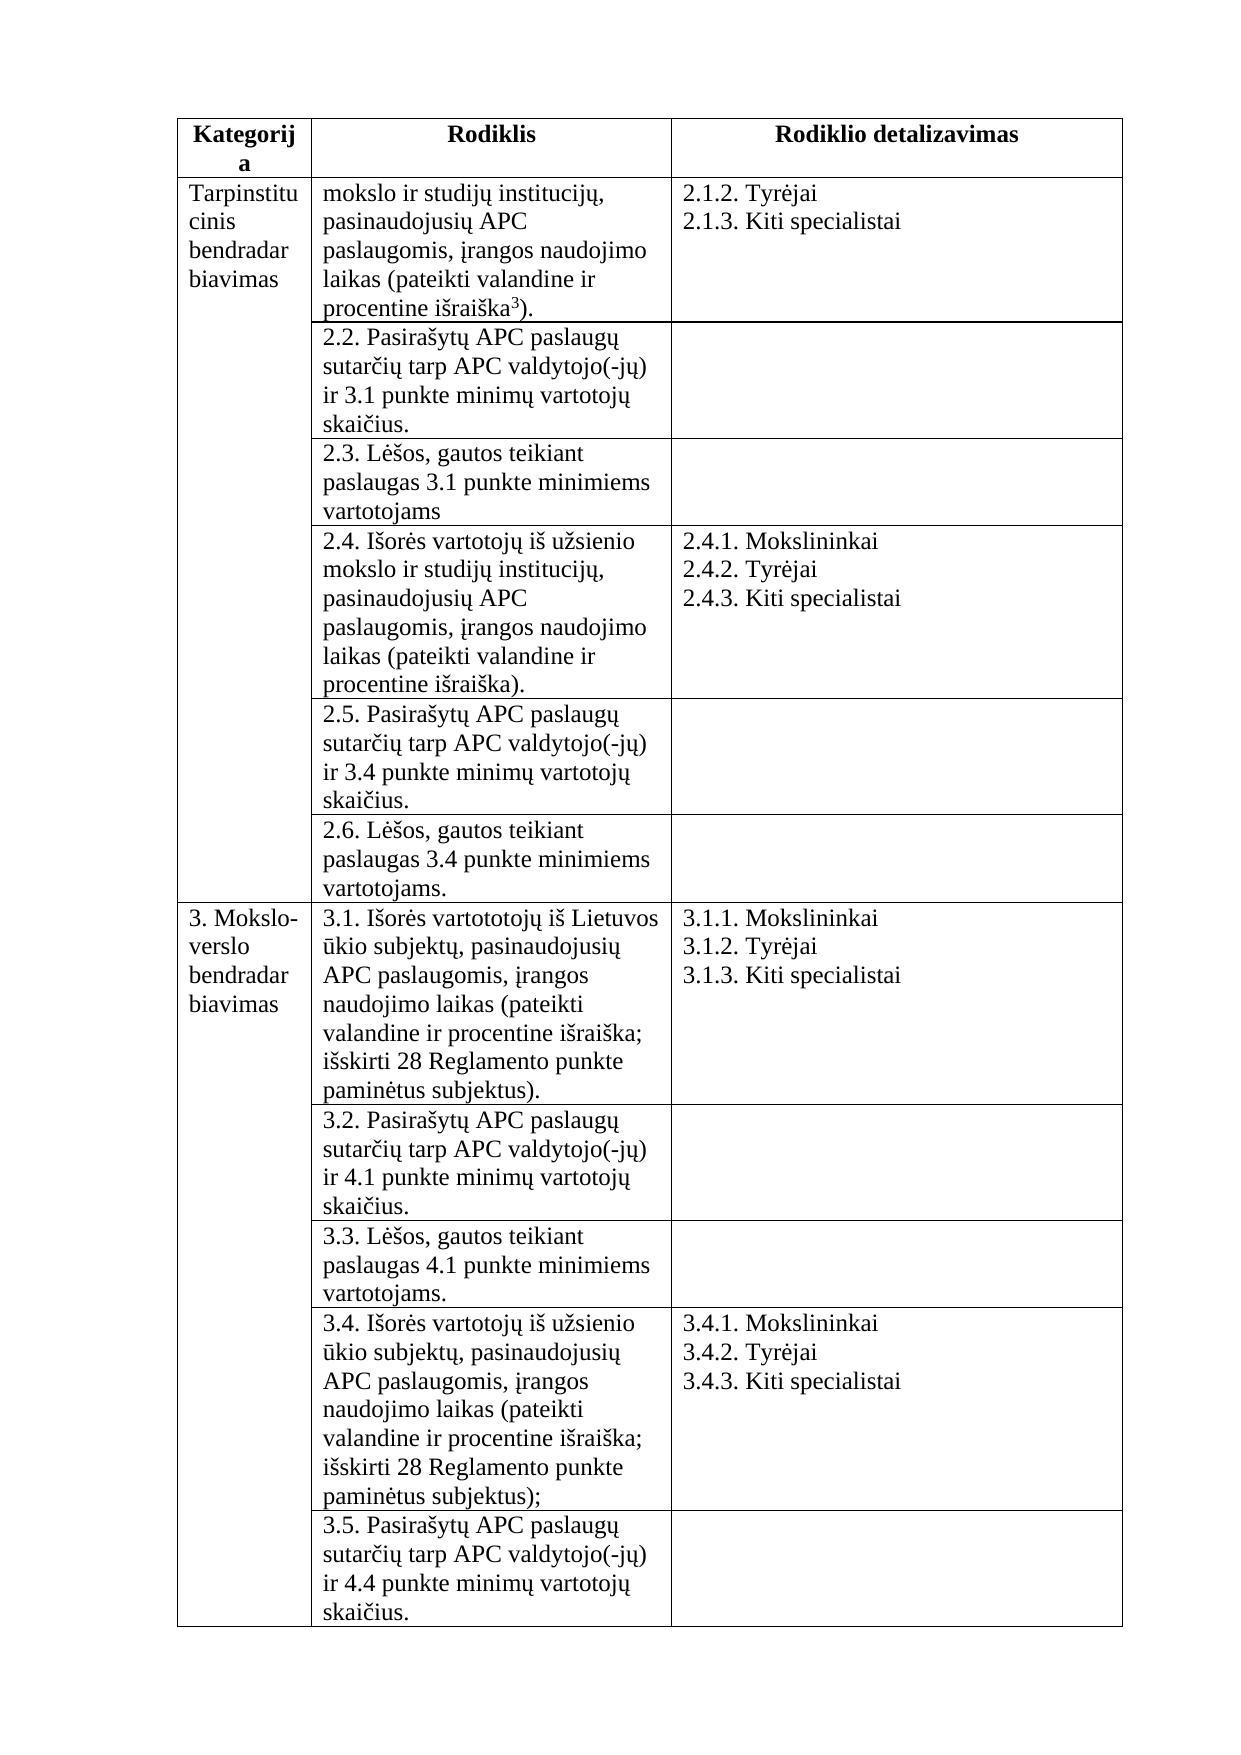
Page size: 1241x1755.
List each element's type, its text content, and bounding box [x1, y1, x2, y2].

table_cell [672, 815, 1122, 902]
table_cell 3.2. Pasirašytų APC paslaugų sutarčių tarp APC valdytojo(-jų) ir 4.1 punkte minimų vartotojų skaičius. [312, 1105, 671, 1220]
table_cell 2.1.2. Tyrėjai 2.1.3. Kiti specialistai [672, 178, 1122, 321]
table_cell 2.2. Pasirašytų APC paslaugų sutarčių tarp APC valdytojo(-jų) ir 3.1 punkte minimų vartotojų skaičius. [312, 323, 671, 437]
table_cell 3.1. Išorės vartototojų iš Lietuvos ūkio subjektų, pasinaudojusių APC paslaugomis, įrangos naudojimo laikas (pateikti valandine ir procentine išraiška; išskirti 28 Reglamento punkte paminėtus subjektus). [312, 903, 671, 1104]
table_cell 3.4. Išorės vartotojų iš užsienio ūkio subjektų, pasinaudojusių APC paslaugomis, įrangos naudojimo laikas (pateikti valandine ir procentine išraiška; išskirti 28 Reglamento punkte paminėtus subjektus); [312, 1308, 671, 1509]
table_cell [672, 439, 1122, 525]
table_cell 3. Mokslo-verslo bendradarbiavimas [178, 903, 311, 1626]
table_cell 3.4.1. Mokslininkai 3.4.2. Tyrėjai 3.4.3. Kiti specialistai [672, 1308, 1122, 1509]
table_cell 2.6. Lėšos, gautos teikiant paslaugas 3.4 punkte minimiems vartotojams. [312, 815, 671, 902]
table_cell [672, 1105, 1122, 1220]
table_cell Tarpinstitucinis bendradarbiavimas [178, 178, 311, 902]
table_header Rodiklio detalizavimas [672, 119, 1122, 177]
table_cell 3.1.1. Mokslininkai 3.1.2. Tyrėjai 3.1.3. Kiti specialistai [672, 903, 1122, 1104]
table_cell 3.3. Lėšos, gautos teikiant paslaugas 4.1 punkte minimiems vartotojams. [312, 1221, 671, 1307]
table_cell 2.4. Išorės vartotojų iš užsienio mokslo ir studijų institucijų, pasinaudojusių APC paslaugomis, įrangos naudojimo laikas (pateikti valandine ir procentine išraiška). [312, 526, 671, 698]
table_cell [672, 699, 1122, 814]
table_cell 2.3. Lėšos, gautos teikiant paslaugas 3.1 punkte minimiems vartotojams [312, 439, 671, 525]
table_cell mokslo ir studijų institucijų, pasinaudojusių APC paslaugomis, įrangos naudojimo laikas (pateikti valandine ir procentine išraiška3). [312, 178, 671, 321]
table_header Kategorija [178, 119, 311, 177]
table_cell [672, 323, 1122, 437]
table_cell [672, 1511, 1122, 1626]
table_cell 3.5. Pasirašytų APC paslaugų sutarčių tarp APC valdytojo(-jų) ir 4.4 punkte minimų vartotojų skaičius. [312, 1511, 671, 1626]
table_cell 2.5. Pasirašytų APC paslaugų sutarčių tarp APC valdytojo(-jų) ir 3.4 punkte minimų vartotojų skaičius. [312, 699, 671, 814]
table_cell 2.4.1. Mokslininkai 2.4.2. Tyrėjai 2.4.3. Kiti specialistai [672, 526, 1122, 698]
table_cell [672, 1221, 1122, 1307]
table_header Rodiklis [312, 119, 671, 177]
